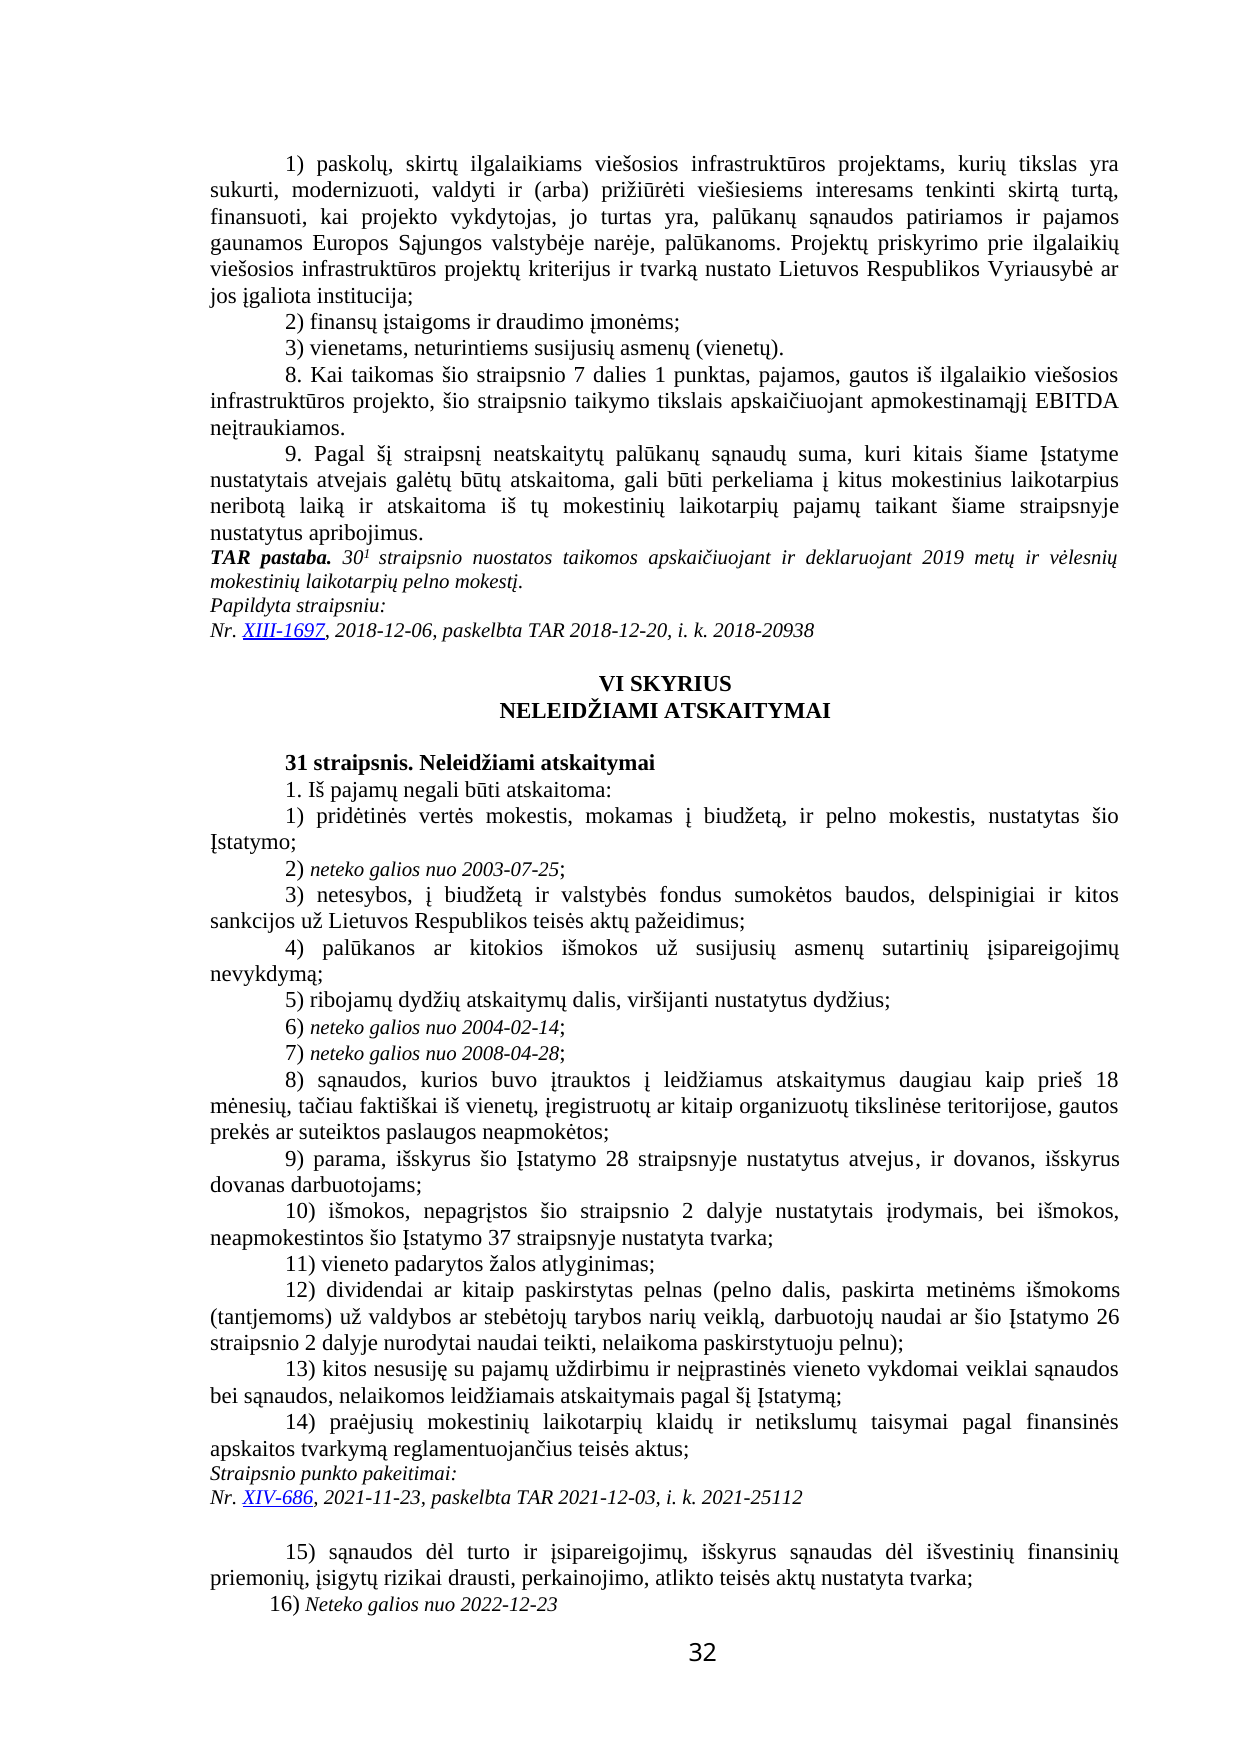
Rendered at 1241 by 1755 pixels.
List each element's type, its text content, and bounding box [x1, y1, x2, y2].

text 1. Iš pajamų negali būti atskaitoma: [210, 776, 1120, 802]
text 14) praėjusių mokestinių laikotarpių klaidų ir netikslumų taisymai pagal finansinės apskaitos tvarkymą reglamentuojančius teisės aktus; [210, 1408, 1120, 1461]
text 2) neteko galios nuo 2003-07-25; [210, 855, 1120, 881]
text Straipsnio punkto pakeitimai: [210, 1461, 1120, 1485]
text Papildyta straipsniu: [210, 593, 1120, 617]
text NELEIDŽIAMI ATSKAITYMAI [210, 697, 1120, 723]
text 13) kitos nesusiję su pajamų uždirbimu ir neįprastinės vieneto vykdomai veiklai sąnaudos bei sąnaudos, nelaikomos leidžiamais atskaitymais pagal šį Įstatymą; [210, 1356, 1120, 1408]
text 10) išmokos, nepagrįstos šio straipsnio 2 dalyje nustatytais įrodymais, bei išmokos, neapmokestintos šio Įstatymo 37 straipsnyje nustatyta tvarka; [210, 1197, 1120, 1250]
text 9. Pagal šį straipsnį neatskaitytų palūkanų sąnaudų suma, kuri kitais šiame Įstatyme nustatytais atvejais galėtų būtų atskaitoma, gali būti perkeliama į kitus mokestinius laikotarpius neribotą laiką ir atskaitoma iš tų mokestinių laikotarpių pajamų taikant šiame straipsnyje nustatytus apribojimus. [210, 440, 1120, 545]
text 9) parama, išskyrus šio Įstatymo 28 straipsnyje nustatytus atvejus, ir dovanos, išskyrus dovanas darbuotojams; [210, 1145, 1120, 1197]
text 6) neteko galios nuo 2004-02-14; [210, 1013, 1120, 1039]
text 15) sąnaudos dėl turto ir įsipareigojimų, išskyrus sąnaudas dėl išvestinių finansinių priemonių, įsigytų rizikai drausti, perkainojimo, atlikto teisės aktų nustatyta tvarka; [210, 1538, 1120, 1591]
text 3) netesybos, į biudžetą ir valstybės fondus sumokėtos baudos, delspinigiai ir kitos sankcijos už Lietuvos Respublikos teisės aktų pažeidimus; [210, 881, 1120, 934]
text 11) vieneto padarytos žalos atlyginimas; [210, 1250, 1120, 1276]
text Nr. XIII-1697, 2018-12-06, paskelbta TAR 2018-12-20, i. k. 2018-20938 [210, 617, 1120, 642]
text 1) pridėtinės vertės mokestis, mokamas į biudžetą, ir pelno mokestis, nustatytas šio Įstatymo; [210, 802, 1120, 855]
text 4) palūkanos ar kitokios išmokos už susijusių asmenų sutartinių įsipareigojimų nevykdymą; [210, 934, 1120, 987]
text 31 straipsnis. Neleidžiami atskaitymai [210, 749, 1120, 776]
text 16) Neteko galios nuo 2022-12-23 [210, 1591, 1120, 1617]
text 7) neteko galios nuo 2008-04-28; [210, 1039, 1120, 1066]
text 8) sąnaudos, kurios buvo įtrauktos į leidžiamus atskaitymus daugiau kaip prieš 18 mėnesių, tačiau faktiškai iš vienetų, įregistruotų ar kitaip organizuotų tikslinėse teritorijose, gautos prekės ar suteiktos paslaugos neapmokėtos; [210, 1066, 1120, 1145]
text VI SKYRIUS [210, 670, 1120, 697]
text 3) vienetams, neturintiems susijusių asmenų (vienetų). [210, 334, 1120, 361]
text 12) dividendai ar kitaip paskirstytas pelnas (pelno dalis, paskirta metinėms išmokoms (tantjemoms) už valdybos ar stebėtojų tarybos narių veiklą, darbuotojų naudai ar šio Įstatymo 26 straipsnio 2 dalyje nurodytai naudai teikti, nelaikoma paskirstytuoju pelnu); [210, 1276, 1120, 1356]
text TAR pastaba. 301 straipsnio nuostatos taikomos apskaičiuojant ir deklaruojant 2019 metų ir vėlesnių mokestinių laikotarpių pelno mokestį. [210, 545, 1120, 593]
text 2) finansų įstaigoms ir draudimo įmonėms; [210, 308, 1120, 334]
text Nr. XIV-686, 2021-11-23, paskelbta TAR 2021-12-03, i. k. 2021-25112 [210, 1485, 1120, 1509]
text 1) paskolų, skirtų ilgalaikiams viešosios infrastruktūros projektams, kurių tikslas yra sukurti, modernizuoti, valdyti ir (arba) prižiūrėti viešiesiems interesams tenkinti skirtą turtą, finansuoti, kai projekto vykdytojas, jo turtas yra, palūkanų sąnaudos patiriamos ir pajamos gaunamos Europos Sąjungos valstybėje narėje, palūkanoms. Projektų priskyrimo prie ilgalaikių viešosios infrastruktūros projektų kriterijus ir tvarką nustato Lietuvos Respublikos Vyriausybė ar jos įgaliota institucija; [210, 150, 1120, 308]
text 5) ribojamų dydžių atskaitymų dalis, viršijanti nustatytus dydžius; [210, 987, 1120, 1013]
text 8. Kai taikomas šio straipsnio 7 dalies 1 punktas, pajamos, gautos iš ilgalaikio viešosios infrastruktūros projekto, šio straipsnio taikymo tikslais apskaičiuojant apmokestinamąjį EBITDA neįtraukiamos. [210, 361, 1120, 440]
